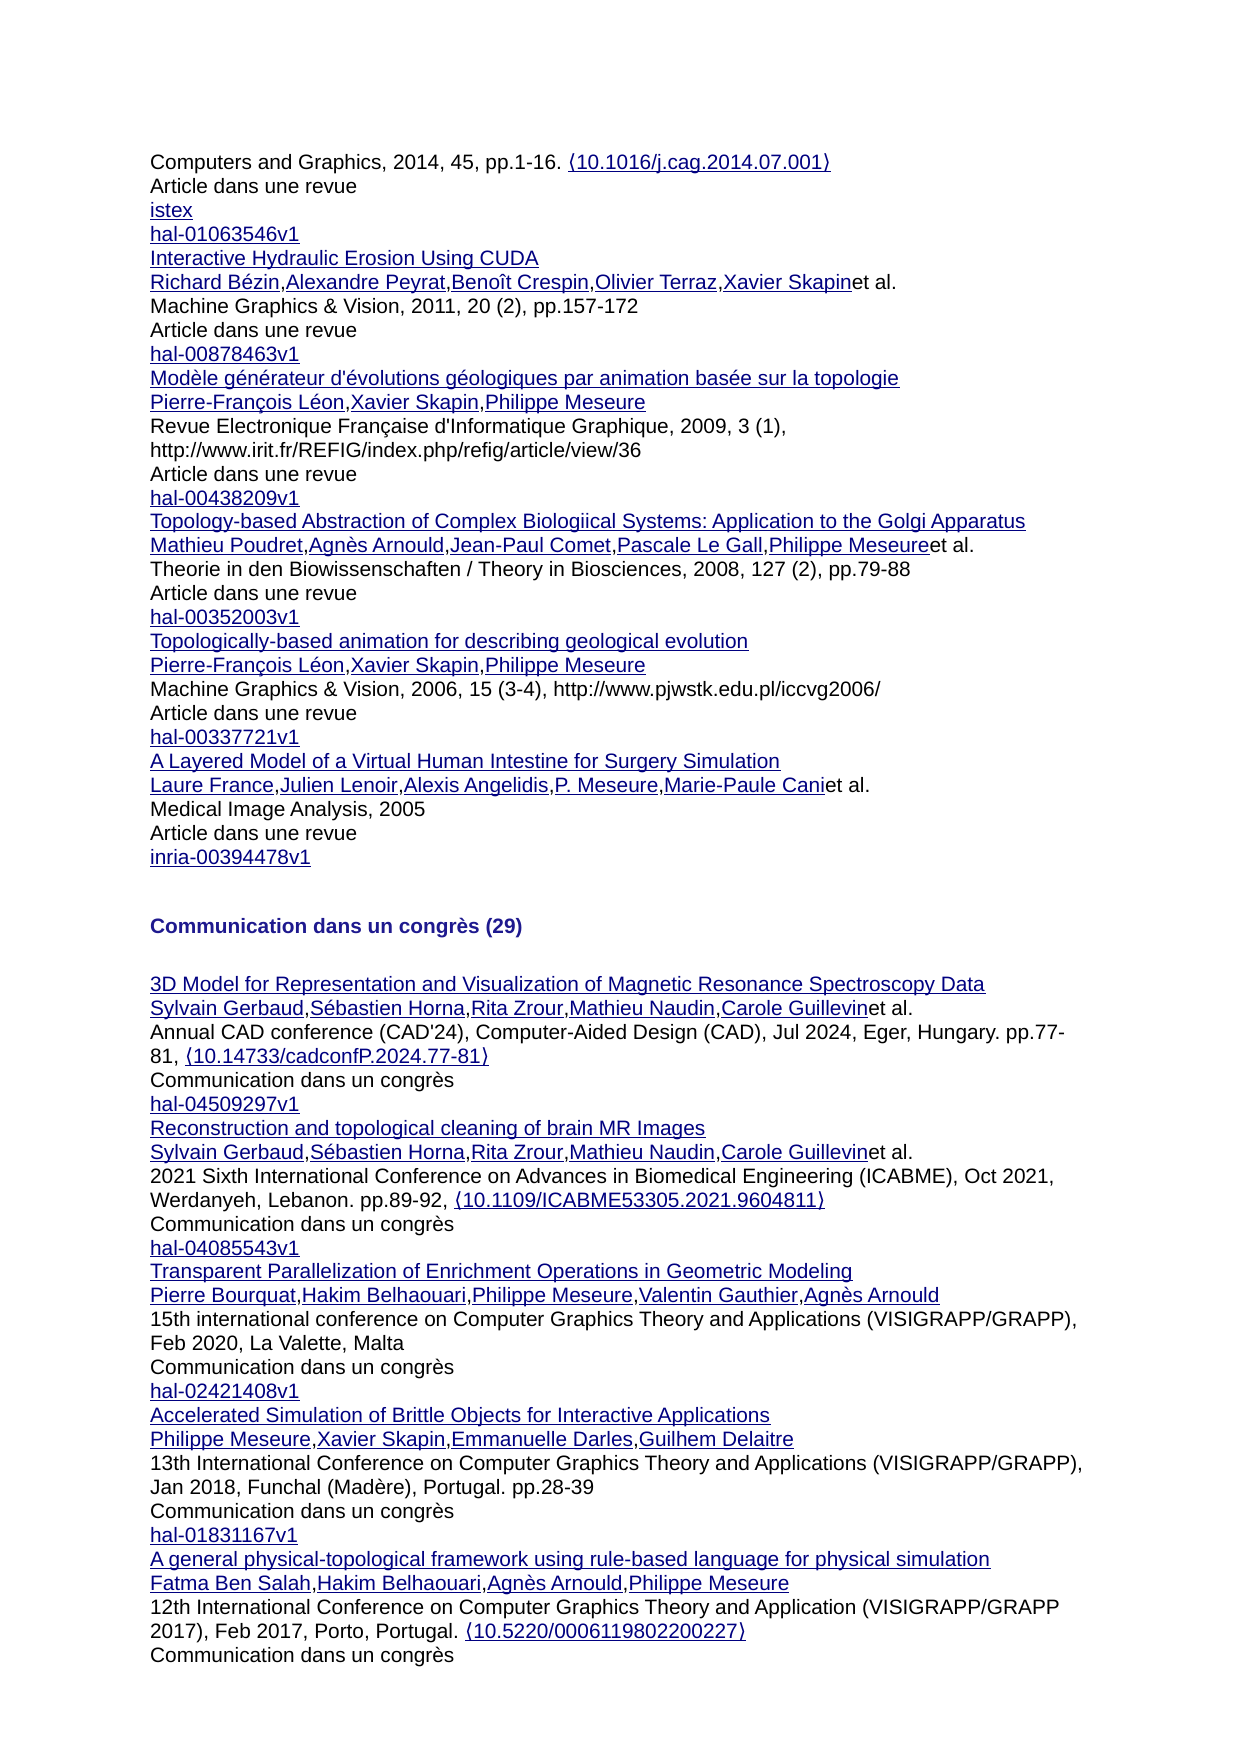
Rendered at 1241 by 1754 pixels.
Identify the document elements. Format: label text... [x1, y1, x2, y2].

table_cell Transparent Parallelization of Enrichment Operations in Geometric Modeling Pierre Bourquat,Hakim Belhaouari,Philippe Meseure,Valentin Gauthier,Agnès Arnould 15th international conference on Computer Graphics Theory and Applications (VISIGRAPP/GRAPP), Feb 2020, La Valette, Malta Communication dans un congrès hal-02421408v1 [150, 1259, 1090, 1403]
table_header 3D Model for Representation and Visualization of Magnetic Resonance Spectroscopy Data Sylvain Gerbaud,Sébastien Horna,Rita Zrour,Mathieu Naudin,Carole Guillevinet al. Annual CAD conference (CAD'24), Computer-Aided Design (CAD), Jul 2024, Eger, Hungary. pp.77-81, ⟨10.14733/cadconfP.2024.77-81⟩ Communication dans un congrès hal-04509297v1 [150, 972, 1090, 1116]
table_cell A general physical-topological framework using rule-based language for physical simulation Fatma Ben Salah,Hakim Belhaouari,Agnès Arnould,Philippe Meseure 12th International Conference on Computer Graphics Theory and Application (VISIGRAPP/GRAPP 2017), Feb 2017, Porto, Portugal. ⟨10.5220/0006119802200227⟩ Communication dans un congrès [150, 1547, 1090, 1667]
table_cell Reconstruction and topological cleaning of brain MR Images Sylvain Gerbaud,Sébastien Horna,Rita Zrour,Mathieu Naudin,Carole Guillevinet al. 2021 Sixth International Conference on Advances in Biomedical Engineering (ICABME), Oct 2021, Werdanyeh, Lebanon. pp.89-92, ⟨10.1109/ICABME53305.2021.9604811⟩ Communication dans un congrès hal-04085543v1 [150, 1116, 1090, 1259]
table_cell Computers and Graphics, 2014, 45, pp.1-16. ⟨10.1016/j.cag.2014.07.001⟩ Article dans une revue istex hal-01063546v1 [150, 150, 1090, 246]
table_cell Interactive Hydraulic Erosion Using CUDA Richard Bézin,Alexandre Peyrat,Benoît Crespin,Olivier Terraz,Xavier Skapinet al. Machine Graphics & Vision, 2011, 20 (2), pp.157-172 Article dans une revue hal-00878463v1 [150, 246, 1090, 366]
table_cell Accelerated Simulation of Brittle Objects for Interactive Applications Philippe Meseure,Xavier Skapin,Emmanuelle Darles,Guilhem Delaitre 13th International Conference on Computer Graphics Theory and Applications (VISIGRAPP/GRAPP), Jan 2018, Funchal (Madère), Portugal. pp.28-39 Communication dans un congrès hal-01831167v1 [150, 1403, 1090, 1547]
table_cell Topologically-based animation for describing geological evolution Pierre-François Léon,Xavier Skapin,Philippe Meseure Machine Graphics & Vision, 2006, 15 (3-4), http://www.pjwstk.edu.pl/iccvg2006/ Article dans une revue hal-00337721v1 [150, 629, 1090, 749]
table_cell A Layered Model of a Virtual Human Intestine for Surgery Simulation Laure France,Julien Lenoir,Alexis Angelidis,P. Meseure,Marie-Paule Caniet al. Medical Image Analysis, 2005 Article dans une revue inria-00394478v1 [150, 749, 1090, 869]
table_cell Modèle générateur d'évolutions géologiques par animation basée sur la topologie Pierre-François Léon,Xavier Skapin,Philippe Meseure Revue Electronique Française d'Informatique Graphique, 2009, 3 (1), http://www.irit.fr/REFIG/index.php/refig/article/view/36 Article dans une revue hal-00438209v1 [150, 366, 1090, 509]
subtitle Communication dans un congrès (29) [150, 913, 1090, 937]
table_cell Topology-based Abstraction of Complex Biologiical Systems: Application to the Golgi Apparatus Mathieu Poudret,Agnès Arnould,Jean-Paul Comet,Pascale Le Gall,Philippe Meseureet al. Theorie in den Biowissenschaften / Theory in Biosciences, 2008, 127 (2), pp.79-88 Article dans une revue hal-00352003v1 [150, 509, 1090, 629]
